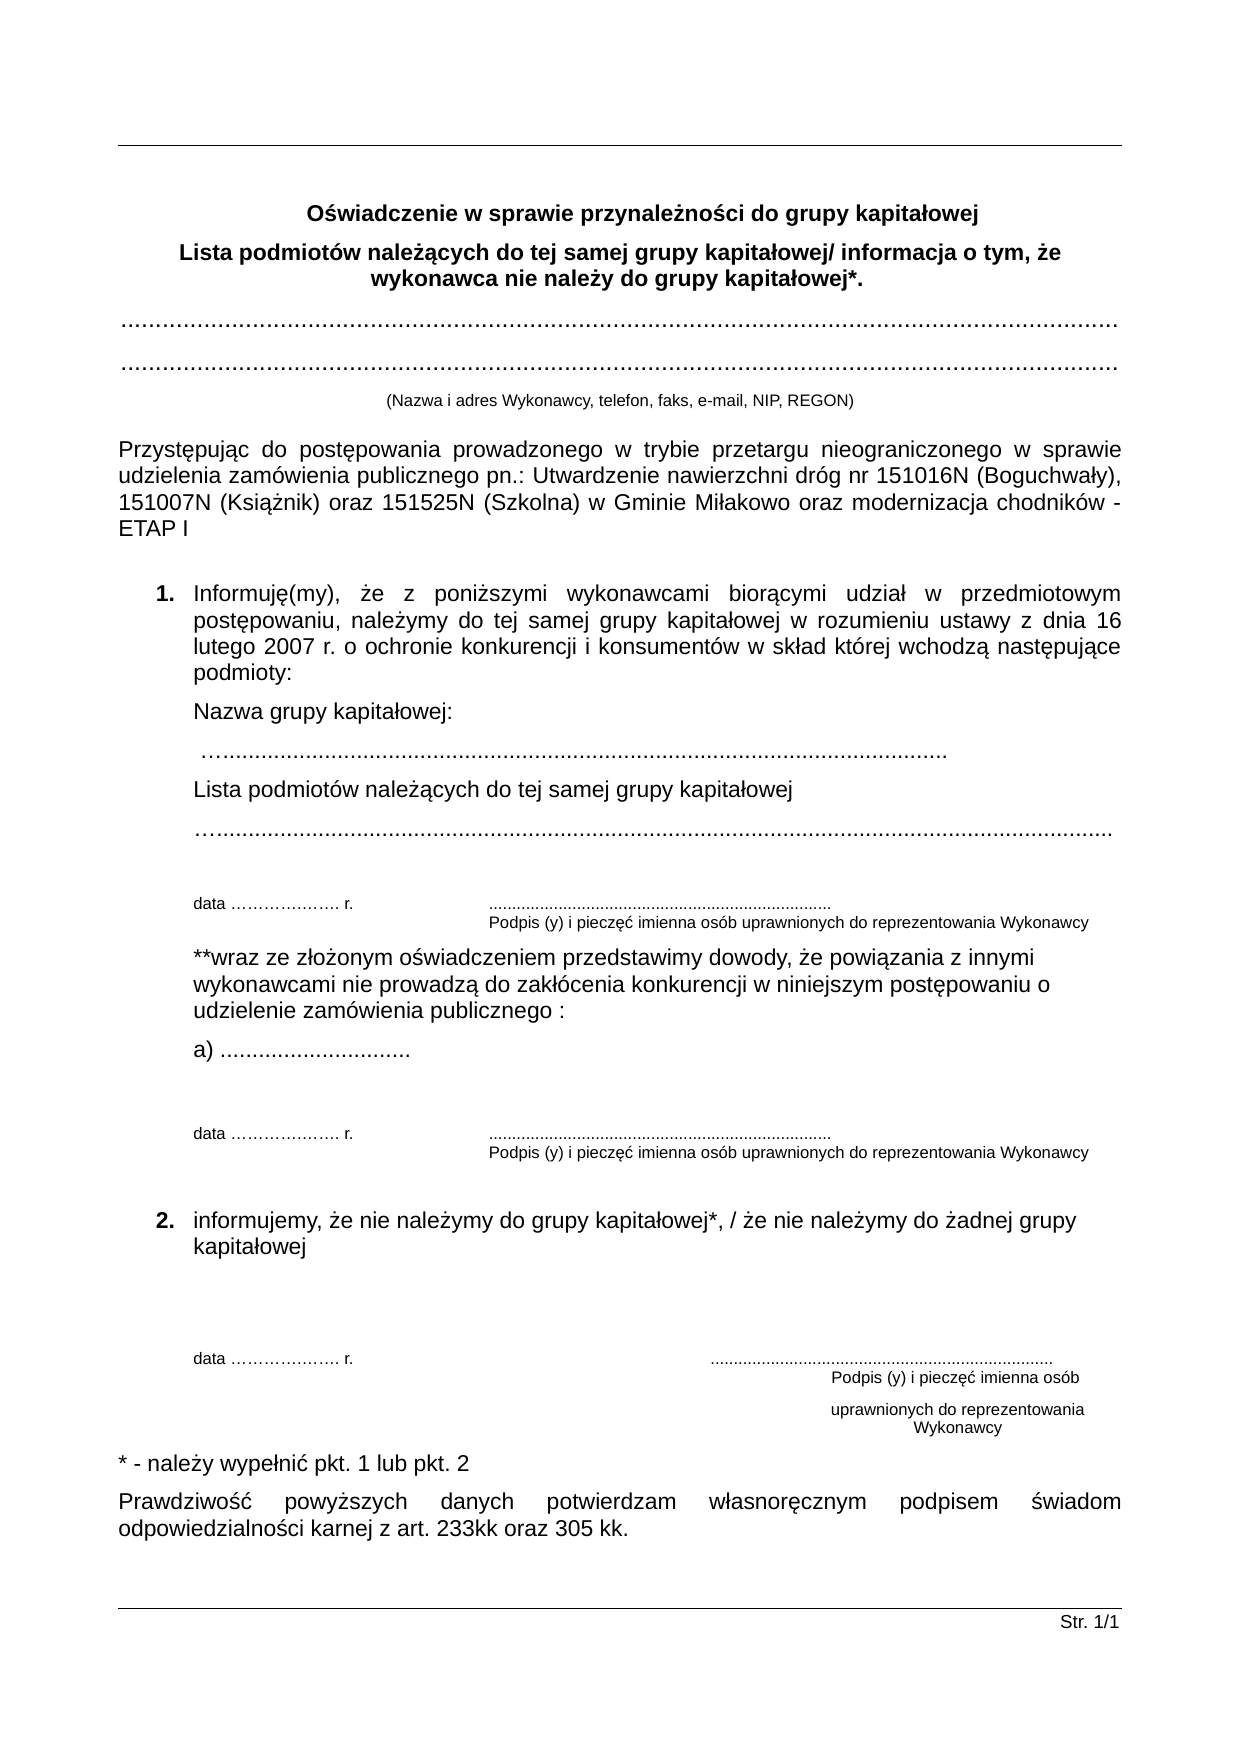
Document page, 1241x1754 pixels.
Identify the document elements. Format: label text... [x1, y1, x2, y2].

list ….................................................................................................................. [156, 737, 1122, 763]
text data ………….……. r. .......................................................................... [193, 1348, 1122, 1368]
list Podpis (y) i pieczęć imienna osób uprawnionych do reprezentowania Wykonawcy [418, 913, 1122, 932]
text * - należy wypełnić pkt. 1 lub pkt. 2 [118, 1449, 1122, 1476]
list Informuję(my), że z poniższymi wykonawcami biorącymi udział w przedmiotowym postępowaniu, należymy do tej samej grupy kapitałowej w rozumieniu ustawy z dnia 16 lutego 2007 r. o ochronie konkurencji i konsumentów w skład której wchodzą następujące podmioty: [156, 580, 1122, 686]
text Przystępując do postępowania prowadzonego w trybie przetargu nieograniczonego w sprawie udzielenia zamówienia publicznego pn.: Utwardzenie nawierzchni dróg nr 151016N (Boguchwały), 151007N (Książnik) oraz 151525N (Szkolna) w Gminie Miłakowo oraz modernizacja chodników - ETAP I [118, 436, 1122, 541]
list Lista podmiotów należących do tej samej grupy kapitałowej [156, 776, 1122, 802]
text Prawdziwość powyższych danych potwierdzam własnoręcznym podpisem świadom odpowiedzialności karnej z art. 233kk oraz 305 kk. [118, 1488, 1122, 1541]
list data ………….……. r. .......................................................................... [156, 893, 1122, 913]
list informujemy, że nie należymy do grupy kapitałowej*, / że nie należymy do żadnej grupy kapitałowej [156, 1207, 1122, 1259]
text Lista podmiotów należących do tej samej grupy kapitałowej/ informacja o tym, że wykonawca nie należy do grupy kapitałowej*. [118, 239, 1122, 292]
text ................................................................................................................................................................................................................................................................................................ [118, 304, 1122, 376]
list …............................................................................................................................................. [156, 815, 1122, 841]
subtitle Oświadczenie w sprawie przynależności do grupy kapitałowej [118, 200, 1122, 226]
list a) .............................. [156, 1036, 1122, 1062]
list Podpis (y) i pieczęć imienna osób uprawnionych do reprezentowania Wykonawcy [418, 1143, 1122, 1162]
text (Nazwa i adres Wykonawcy, telefon, faks, e-mail, NIP, REGON) [118, 390, 1122, 409]
text Podpis (y) i pieczęć imienna osób [793, 1368, 1122, 1387]
list **wraz ze złożonym oświadczeniem przedstawimy dowody, że powiązania z innymi wykonawcami nie prowadzą do zakłócenia konkurencji w niniejszym postępowaniu o udzielenie zamówienia publicznego : [156, 944, 1122, 1023]
text uprawnionych do reprezentowania Wykonawcy [793, 1399, 1122, 1437]
list Nazwa grupy kapitałowej: [156, 698, 1122, 724]
list data ………….……. r. .......................................................................... [156, 1124, 1122, 1143]
